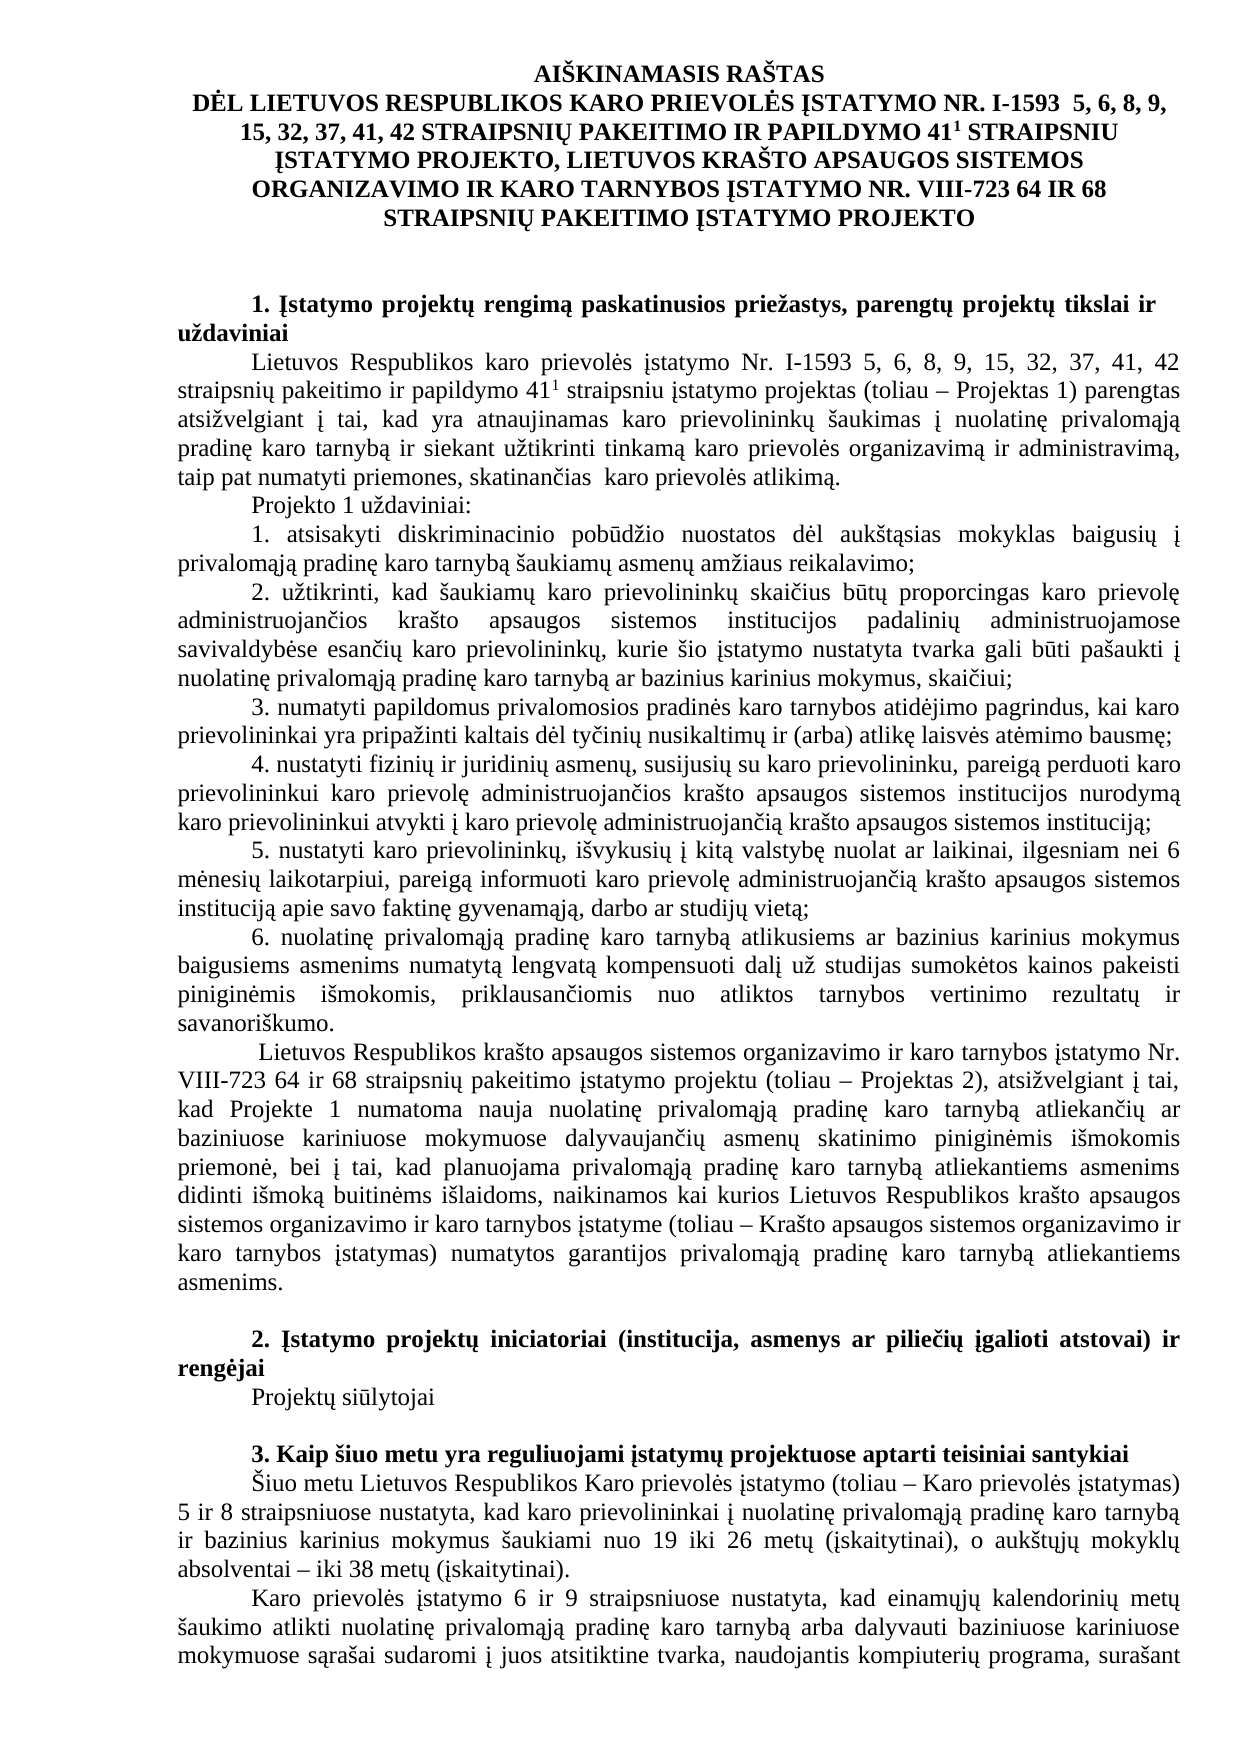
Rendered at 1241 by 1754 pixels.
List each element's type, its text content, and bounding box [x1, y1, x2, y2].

text Šiuo metu Lietuvos Respublikos Karo prievolės įstatymo (toliau – Karo prievolės įstatymas) 5 ir 8 straipsniuose nustatyta, kad karo prievolininkai į nuolatinę privalomąją pradinę karo tarnybą ir bazinius karinius mokymus šaukiami nuo 19 iki 26 metų (įskaitytinai), o aukštųjų mokyklų absolventai – iki 38 metų (įskaitytinai). [177, 1468, 1181, 1583]
text 2. užtikrinti, kad šaukiamų karo prievolininkų skaičius būtų proporcingas karo prievolę administruojančios krašto apsaugos sistemos institucijos padalinių administruojamose savivaldybėse esančių karo prievolininkų, kurie šio įstatymo nustatyta tvarka gali būti pašaukti į nuolatinę privalomąją pradinę karo tarnybą ar bazinius karinius mokymus, skaičiui; [177, 577, 1181, 692]
text Karo prievolės įstatymo 6 ir 9 straipsniuose nustatyta, kad einamųjų kalendorinių metų šaukimo atlikti nuolatinę privalomąją pradinę karo tarnybą arba dalyvauti baziniuose kariniuose mokymuose sąrašai sudaromi į juos atsitiktine tvarka, naudojantis kompiuterių programa, surašant [177, 1583, 1181, 1669]
text AIŠKINAMASIS RAŠTAS [177, 59, 1181, 88]
text 3. numatyti papildomus privalomosios pradinės karo tarnybos atidėjimo pagrindus, kai karo prievolininkai yra pripažinti kaltais dėl tyčinių nusikaltimų ir (arba) atlikę laisvės atėmimo bausmę; [177, 692, 1181, 749]
text Projekto 1 uždaviniai: [177, 490, 1181, 519]
text 1. Įstatymo projektų rengimą paskatinusios priežastys, parengtų projektų tikslai ir uždaviniai [177, 289, 1158, 347]
text Projektų siūlytojai [177, 1382, 1181, 1410]
text Lietuvos Respublikos karo prievolės įstatymo Nr. I-1593 5, 6, 8, 9, 15, 32, 37, 41, 42 straipsnių pakeitimo ir papildymo 411 straipsniu įstatymo projektas (toliau – Projektas 1) parengtas atsižvelgiant į tai, kad yra atnaujinamas karo prievolininkų šaukimas į nuolatinę privalomąją pradinę karo tarnybą ir siekant užtikrinti tinkamą karo prievolės organizavimą ir administravimą, taip pat numatyti priemones, skatinančias karo prievolės atlikimą. [177, 347, 1181, 490]
text 5. nustatyti karo prievolininkų, išvykusių į kitą valstybę nuolat ar laikinai, ilgesniam nei 6 mėnesių laikotarpiui, pareigą informuoti karo prievolę administruojančią krašto apsaugos sistemos instituciją apie savo faktinę gyvenamąją, darbo ar studijų vietą; [177, 835, 1181, 922]
text 3. Kaip šiuo metu yra reguliuojami įstatymų projektuose aptarti teisiniai santykiai [177, 1439, 1181, 1468]
text DĖL LIETUVOS RESPUBLIKOS KARO PRIEVOLĖS ĮSTATYMO Nr. I-1593 5, 6, 8, 9, 15, 32, 37, 41, 42 straipsnių pakeitimo ir papildymo 411 straipsniu ĮSTATYMO PROJEKTO, LIETUVOS KRAŠTO APSAUGOS SISTEMOS ORGANIZAVIMO IR KARO TARNYBOS ĮSTATYMO NR. VIII-723 64 IR 68 STRAIPSNIŲ PAKEITIMO ĮSTATYMO PROJEKTO [177, 88, 1181, 232]
text 6. nuolatinę privalomąją pradinę karo tarnybą atlikusiems ar bazinius karinius mokymus baigusiems asmenims numatytą lengvatą kompensuoti dalį už studijas sumokėtos kainos pakeisti piniginėmis išmokomis, priklausančiomis nuo atliktos tarnybos vertinimo rezultatų ir savanoriškumo. [177, 922, 1181, 1037]
text 4. nustatyti fizinių ir juridinių asmenų, susijusių su karo prievolininku, pareigą perduoti karo prievolininkui karo prievolę administruojančios krašto apsaugos sistemos institucijos nurodymą karo prievolininkui atvykti į karo prievolę administruojančią krašto apsaugos sistemos instituciją; [177, 749, 1181, 835]
text 2. Įstatymo projektų iniciatoriai (institucija, asmenys ar piliečių įgalioti atstovai) ir rengėjai [177, 1324, 1181, 1382]
text 1. atsisakyti diskriminacinio pobūdžio nuostatos dėl aukštąsias mokyklas baigusių į privalomąją pradinę karo tarnybą šaukiamų asmenų amžiaus reikalavimo; [177, 519, 1181, 577]
text Lietuvos Respublikos krašto apsaugos sistemos organizavimo ir karo tarnybos įstatymo Nr. VIII-723 64 ir 68 straipsnių pakeitimo įstatymo projektu (toliau – Projektas 2), atsižvelgiant į tai, kad Projekte 1 numatoma nauja nuolatinę privalomąją pradinę karo tarnybą atliekančių ar baziniuose kariniuose mokymuose dalyvaujančių asmenų skatinimo piniginėmis išmokomis priemonė, bei į tai, kad planuojama privalomąją pradinę karo tarnybą atliekantiems asmenims didinti išmoką buitinėms išlaidoms, naikinamos kai kurios Lietuvos Respublikos krašto apsaugos sistemos organizavimo ir karo tarnybos įstatyme (toliau – Krašto apsaugos sistemos organizavimo ir karo tarnybos įstatymas) numatytos garantijos privalomąją pradinę karo tarnybą atliekantiems asmenims. [177, 1037, 1181, 1295]
